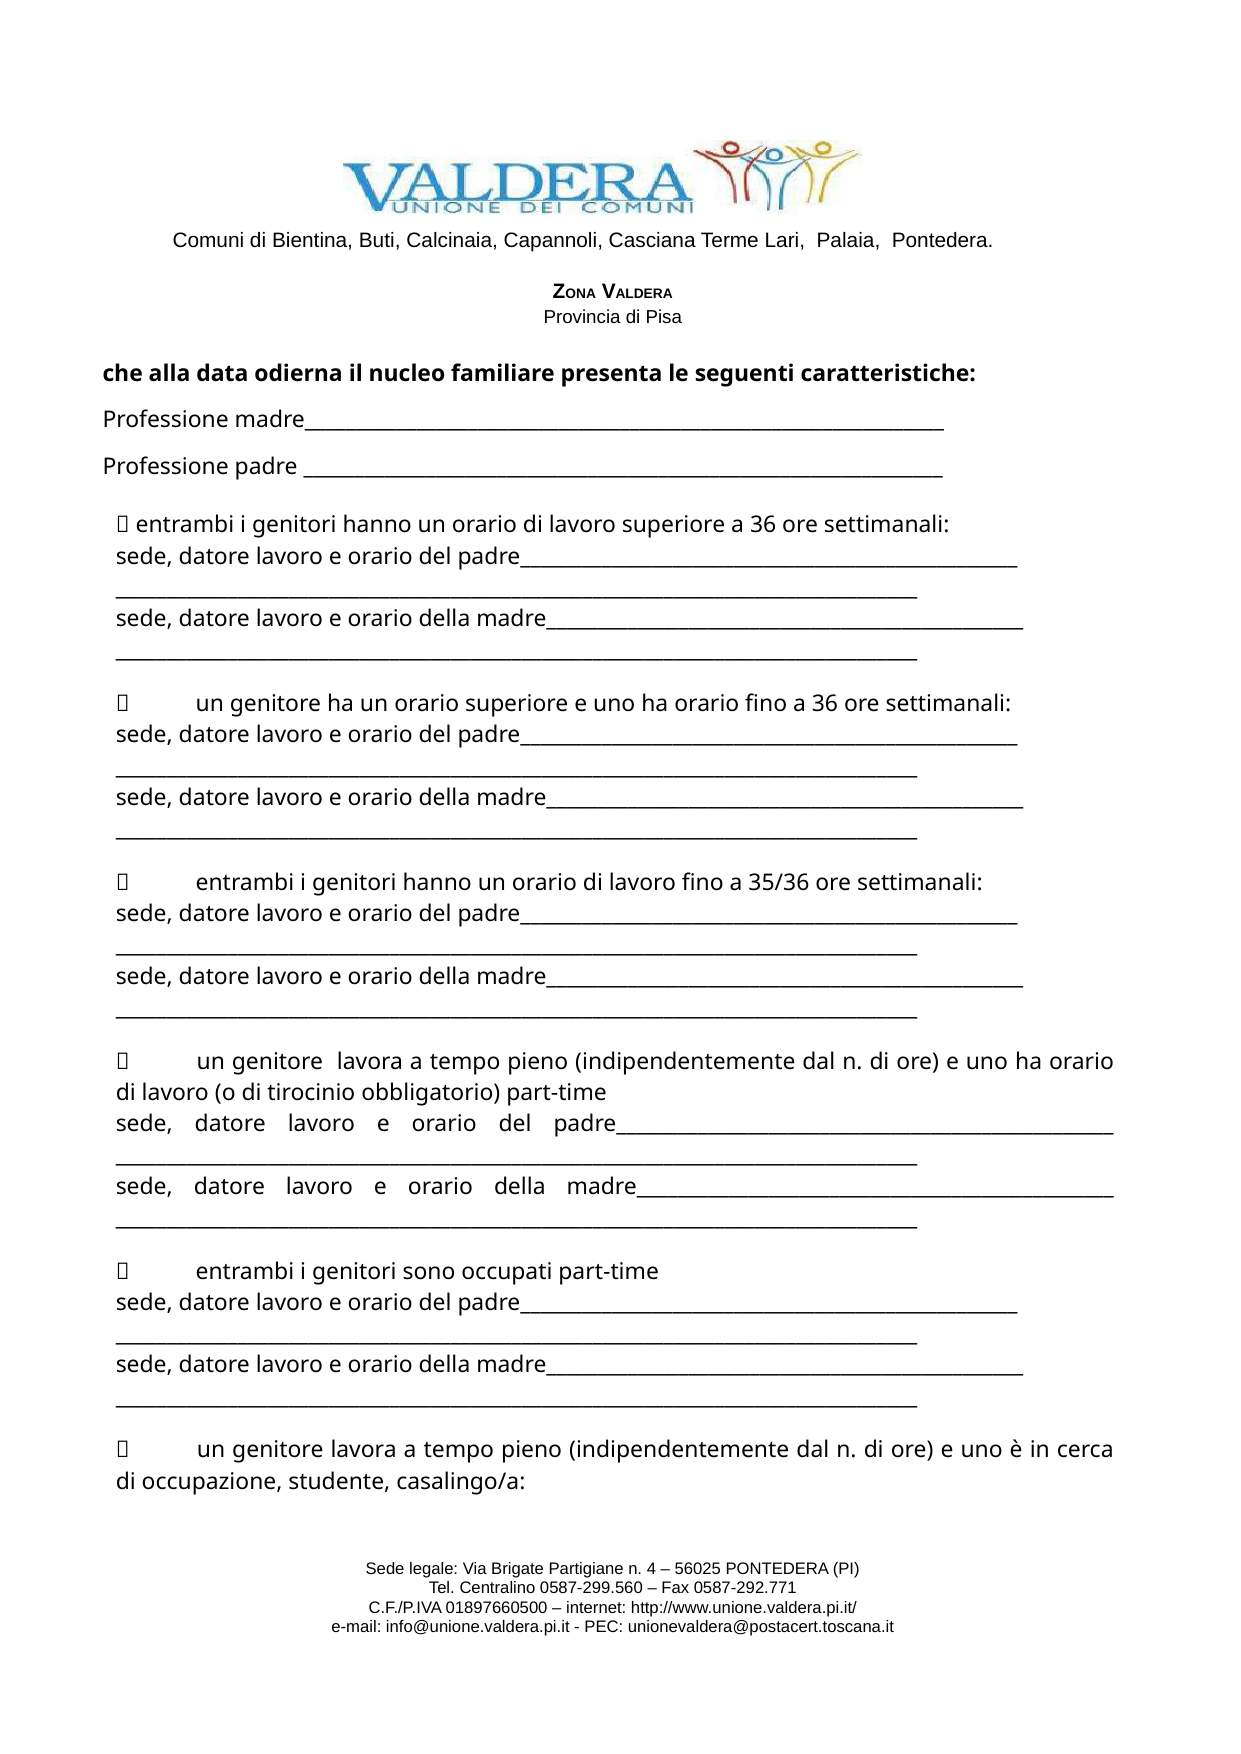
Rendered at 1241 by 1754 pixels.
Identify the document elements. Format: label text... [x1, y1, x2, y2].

table_cell  un genitore lavora a tempo pieno (indipendentemente dal n. di ore) e uno ha orario di lavoro (o di tirocinio obbligatorio) part-time sede, datore lavoro e orario del padre_________________________________________________ _______________________________________________________________________________ sede, datore lavoro e orario della madre_______________________________________________ _______________________________________________________________________________ [104, 1034, 1127, 1243]
text che alla data odierna il nucleo familiare presenta le seguenti caratteristiche: [102, 357, 1123, 388]
table_header  entrambi i genitori hanno un orario di lavoro superiore a 36 ore settimanali: sede, datore lavoro e orario del padre_________________________________________________ _______________________________________________________________________________ sede, datore lavoro e orario della madre_______________________________________________ _______________________________________________________________________________ [104, 497, 1127, 676]
table_cell  un genitore lavora a tempo pieno (indipendentemente dal n. di ore) e uno è in cerca di occupazione, studente, casalingo/a: [104, 1422, 1127, 1507]
table_cell  entrambi i genitori hanno un orario di lavoro fino a 35/36 ore settimanali: sede, datore lavoro e orario del padre_________________________________________________ _______________________________________________________________________________ sede, datore lavoro e orario della madre_______________________________________________ _______________________________________________________________________________ [104, 855, 1127, 1033]
text Professione madre_______________________________________________________________ [102, 403, 1123, 435]
table_cell  un genitore ha un orario superiore e uno ha orario fino a 36 ore settimanali: sede, datore lavoro e orario del padre_________________________________________________ _______________________________________________________________________________ sede, datore lavoro e orario della madre_______________________________________________ _______________________________________________________________________________ [104, 676, 1127, 855]
table_cell  entrambi i genitori sono occupati part-time sede, datore lavoro e orario del padre_________________________________________________ _______________________________________________________________________________ sede, datore lavoro e orario della madre_______________________________________________ _______________________________________________________________________________ [104, 1244, 1127, 1422]
text Professione padre _______________________________________________________________ [102, 450, 1123, 482]
